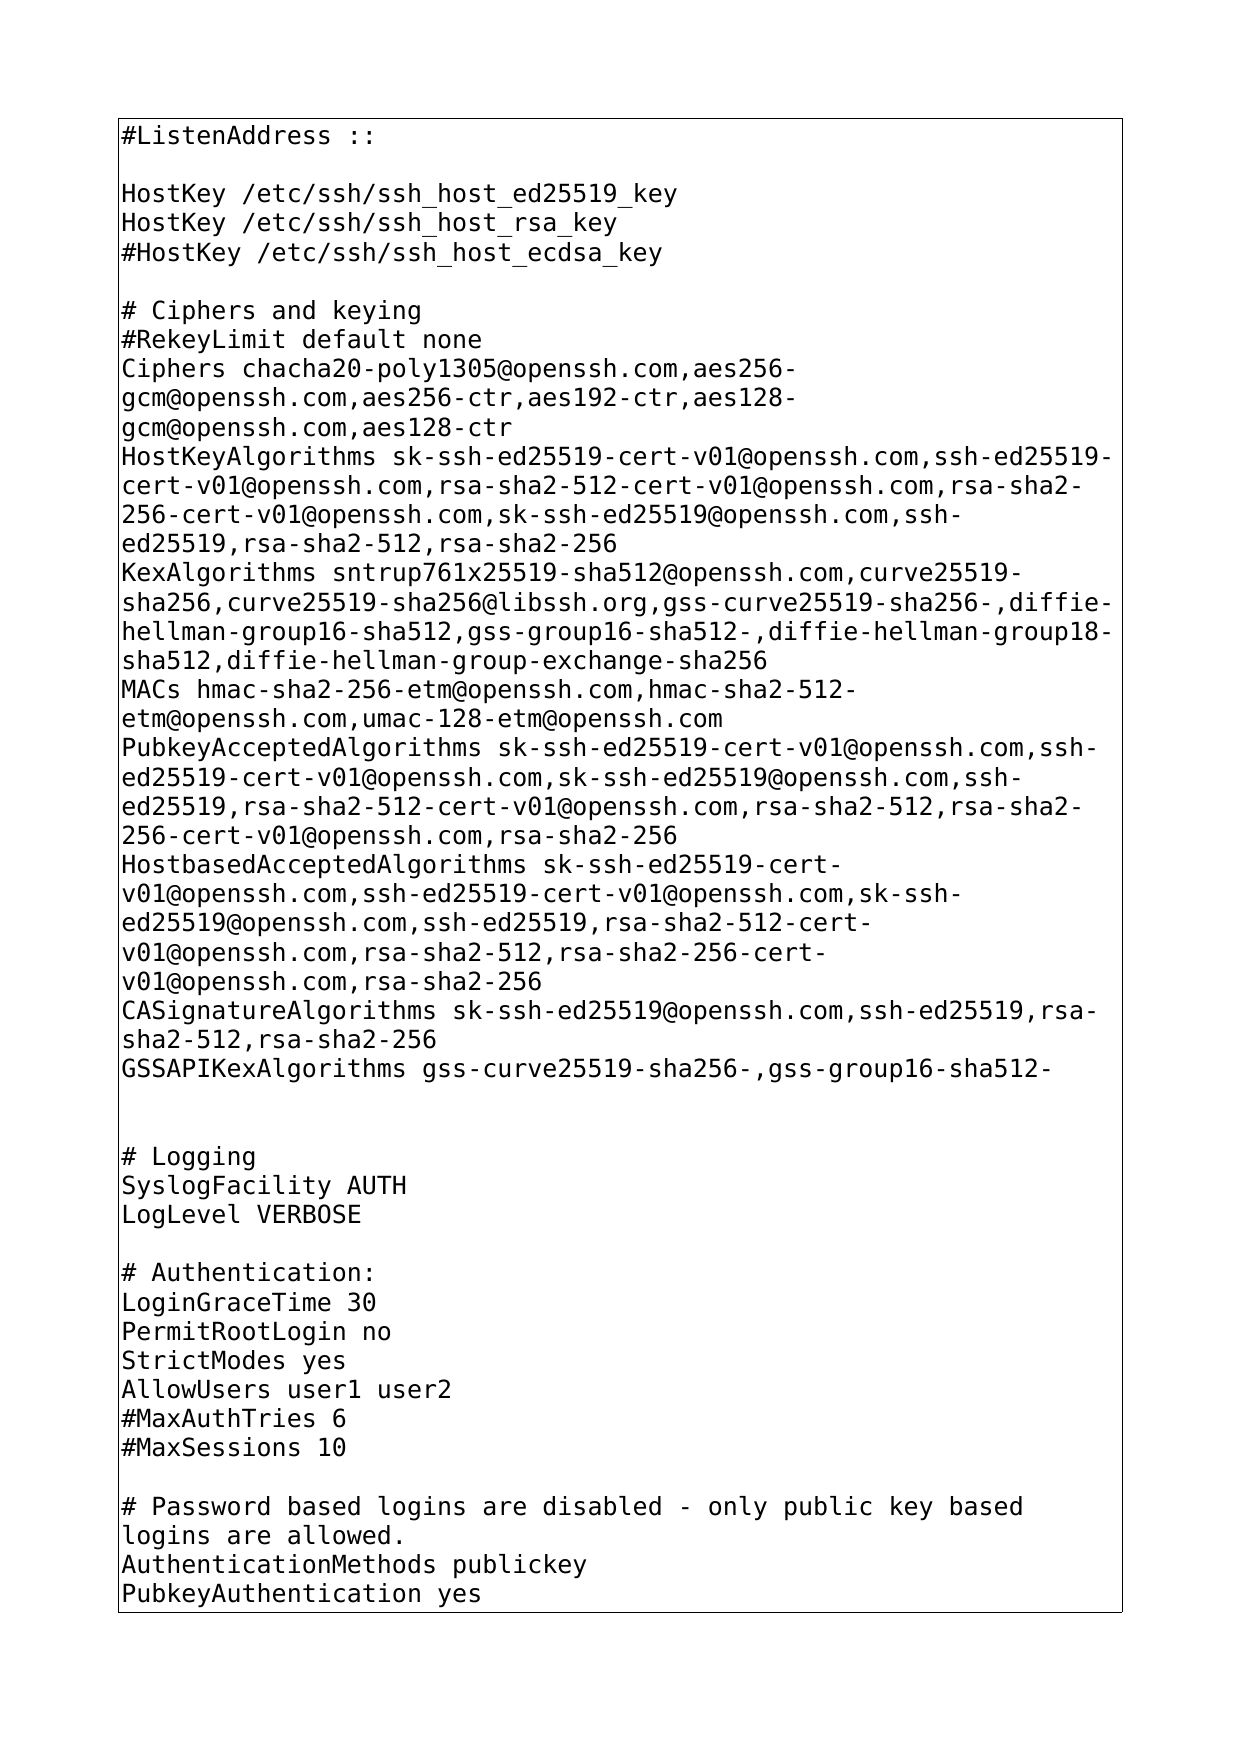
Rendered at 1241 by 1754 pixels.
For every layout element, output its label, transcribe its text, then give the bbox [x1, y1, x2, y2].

table_header #ListenAddress :: HostKey /etc/ssh/ssh_host_ed25519_key HostKey /etc/ssh/ssh_host_rsa_key #HostKey /etc/ssh/ssh_host_ecdsa_key # Ciphers and keying #RekeyLimit default none Ciphers chacha20-poly1305@openssh.com,aes256-gcm@openssh.com,aes256-ctr,aes192-ctr,aes128-gcm@openssh.com,aes128-ctr HostKeyAlgorithms sk-ssh-ed25519-cert-v01@openssh.com,ssh-ed25519-cert-v01@openssh.com,rsa-sha2-512-cert-v01@openssh.com,rsa-sha2-256-cert-v01@openssh.com,sk-ssh-ed25519@openssh.com,ssh-ed25519,rsa-sha2-512,rsa-sha2-256 KexAlgorithms sntrup761x25519-sha512@openssh.com,curve25519-sha256,curve25519-sha256@libssh.org,gss-curve25519-sha256-,diffie-hellman-group16-sha512,gss-group16-sha512-,diffie-hellman-group18-sha512,diffie-hellman-group-exchange-sha256 MACs hmac-sha2-256-etm@openssh.com,hmac-sha2-512-etm@openssh.com,umac-128-etm@openssh.com PubkeyAcceptedAlgorithms sk-ssh-ed25519-cert-v01@openssh.com,ssh-ed25519-cert-v01@openssh.com,sk-ssh-ed25519@openssh.com,ssh-ed25519,rsa-sha2-512-cert-v01@openssh.com,rsa-sha2-512,rsa-sha2-256-cert-v01@openssh.com,rsa-sha2-256 HostbasedAcceptedAlgorithms sk-ssh-ed25519-cert-v01@openssh.com,ssh-ed25519-cert-v01@openssh.com,sk-ssh-ed25519@openssh.com,ssh-ed25519,rsa-sha2-512-cert-v01@openssh.com,rsa-sha2-512,rsa-sha2-256-cert-v01@openssh.com,rsa-sha2-256 CASignatureAlgorithms sk-ssh-ed25519@openssh.com,ssh-ed25519,rsa-sha2-512,rsa-sha2-256 GSSAPIKexAlgorithms gss-curve25519-sha256-,gss-group16-sha512- # Logging SyslogFacility AUTH LogLevel VERBOSE # Authentication: LoginGraceTime 30 PermitRootLogin no StrictModes yes AllowUsers user1 user2 #MaxAuthTries 6 #MaxSessions 10 # Password based logins are disabled - only public key based logins are allowed. AuthenticationMethods publickey PubkeyAuthentication yes [119, 119, 1122, 1612]
